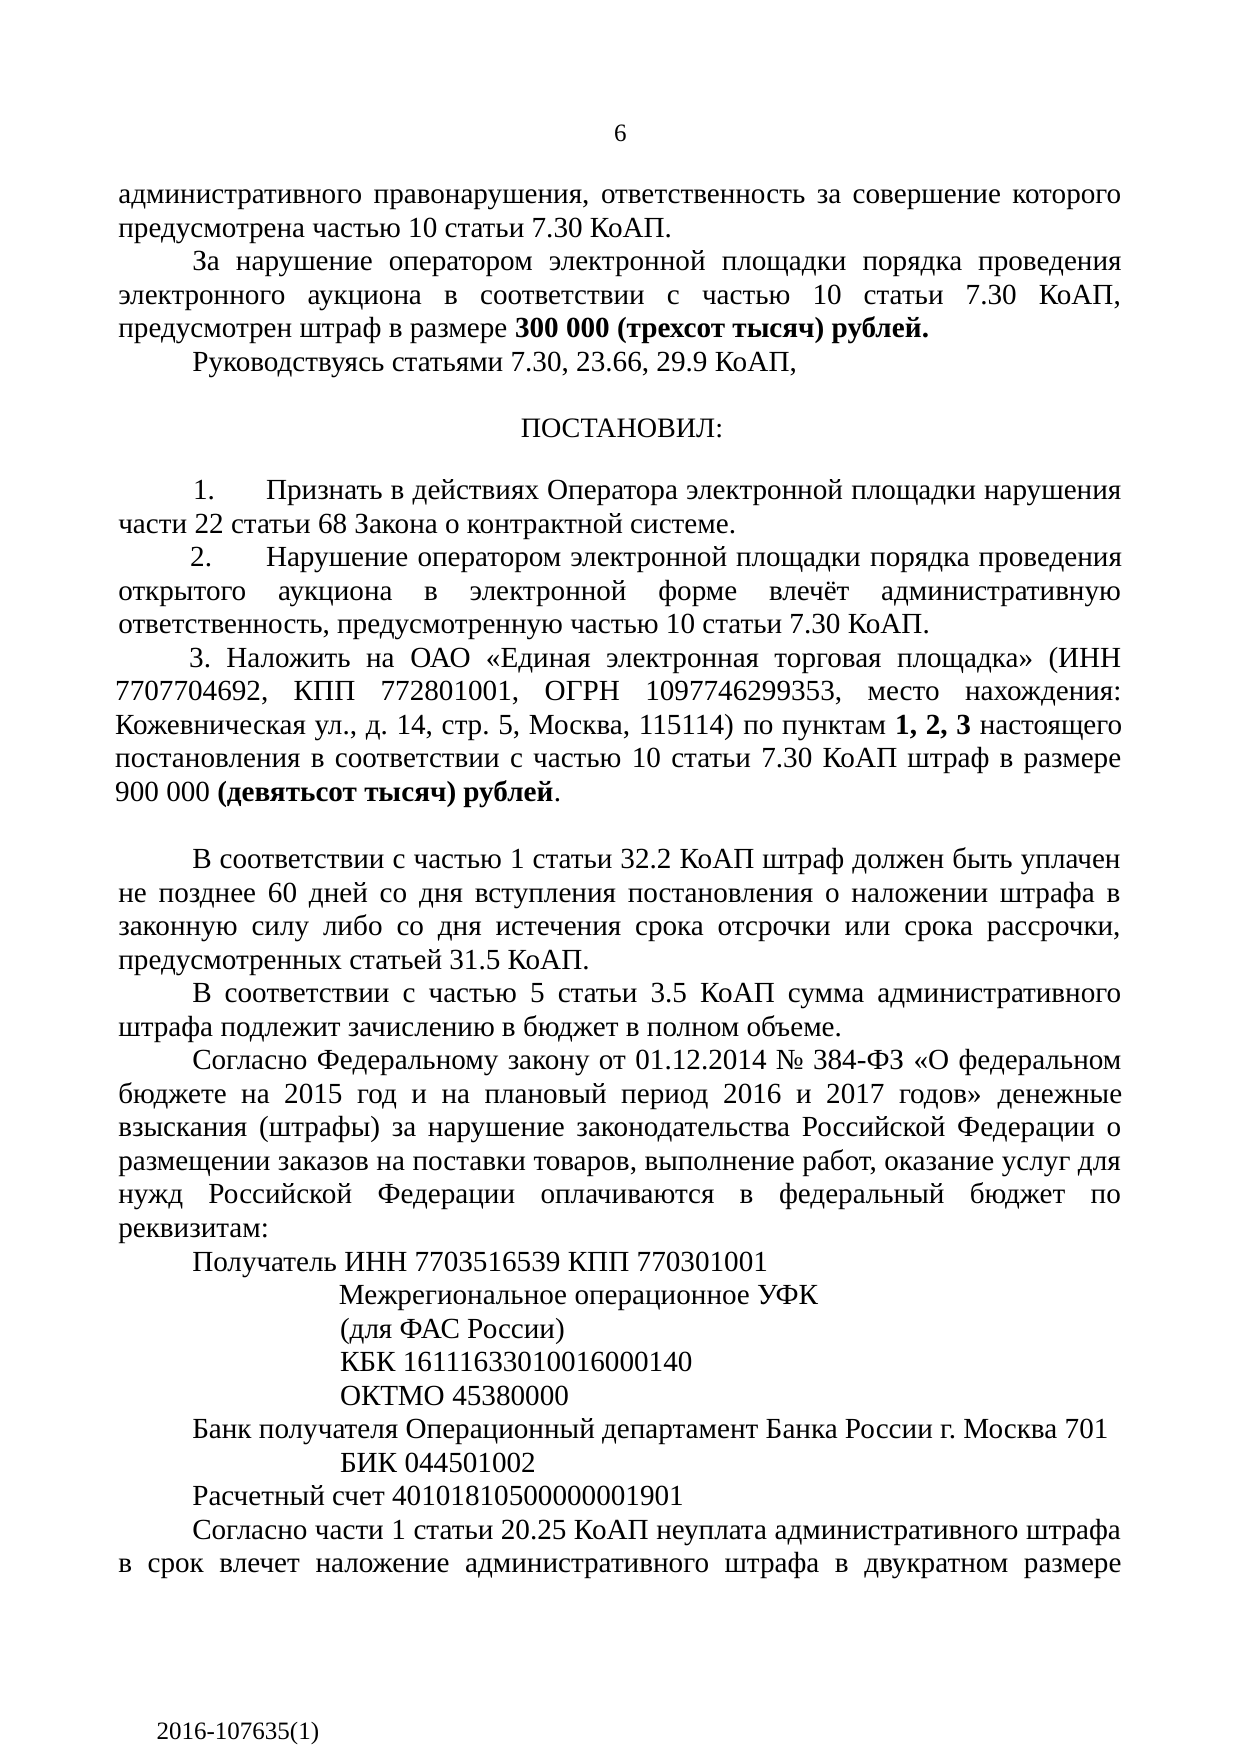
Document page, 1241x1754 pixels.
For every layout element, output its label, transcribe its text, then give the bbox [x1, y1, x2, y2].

text Согласно Федеральному закону от 01.12.2014 № 384-ФЗ «О федеральном бюджете на 2015 год и на плановый период 2016 и 2017 годов» денежные взыскания (штрафы) за нарушение законодательства Российской Федерации о размещении заказов на поставки товаров, выполнение работ, оказание услуг для нужд Российской Федерации оплачиваются в федеральный бюджет по реквизитам: [118, 1042, 1122, 1244]
text КБК 16111633010016000140 [118, 1344, 1122, 1378]
text административного правонарушения, ответственность за совершение которого предусмотрена частью 10 статьи 7.30 КоАП. [118, 176, 1122, 243]
text Межрегиональное операционное УФК [118, 1277, 1122, 1311]
text Расчетный счет 40101810500000001901 [118, 1478, 1122, 1512]
list Нарушение оператором электронной площадки порядка проведения открытого аукциона в электронной форме влечёт административную ответственность, предусмотренную частью 10 статьи 7.30 КоАП. [118, 539, 1122, 640]
text В соответствии с частью 1 статьи 32.2 КоАП штраф должен быть уплачен не позднее 60 дней со дня вступления постановления о наложении штрафа в законную силу либо со дня истечения срока отсрочки или срока рассрочки, предусмотренных статьей 31.5 КоАП. [118, 841, 1122, 975]
text 3. Наложить на ОАО «Единая электронная торговая площадка» (ИНН 7707704692, КПП 772801001, ОГРН 1097746299353, место нахождения: Кожевническая ул., д. 14, стр. 5, Москва, 115114) по пунктам 1, 2, 3 настоящего постановления в соответствии с частью 10 статьи 7.30 КоАП штраф в размере 900 000 (девятьсот тысяч) рублей. [115, 640, 1122, 808]
text БИК 044501002 [118, 1445, 1122, 1478]
text В соответствии с частью 5 статьи 3.5 КоАП сумма административного штрафа подлежит зачислению в бюджет в полном объеме. [118, 975, 1122, 1042]
text (для ФАС России) [118, 1311, 1122, 1344]
text За нарушение оператором электронной площадки порядка проведения электронного аукциона в соответствии с частью 10 статьи 7.30 КоАП, предусмотрен штраф в размере 300 000 (трехсот тысяч) рублей. [118, 243, 1122, 344]
list Признать в действиях Оператора электронной площадки нарушения части 22 статьи 68 Закона о контрактной системе. [118, 472, 1122, 539]
text Получатель ИНН 7703516539 КПП 770301001 [118, 1244, 1122, 1277]
text ПОСТАНОВИЛ: [118, 411, 1122, 443]
text Согласно части 1 статьи 20.25 КоАП неуплата административного штрафа в срок влечет наложение административного штрафа в двукратном размере [118, 1512, 1122, 1579]
text Банк получателя Операционный департамент Банка России г. Москва 701 [118, 1411, 1122, 1445]
text ОКТМО 45380000 [118, 1378, 1122, 1411]
text Руководствуясь статьями 7.30, 23.66, 29.9 КоАП, [118, 344, 1122, 378]
